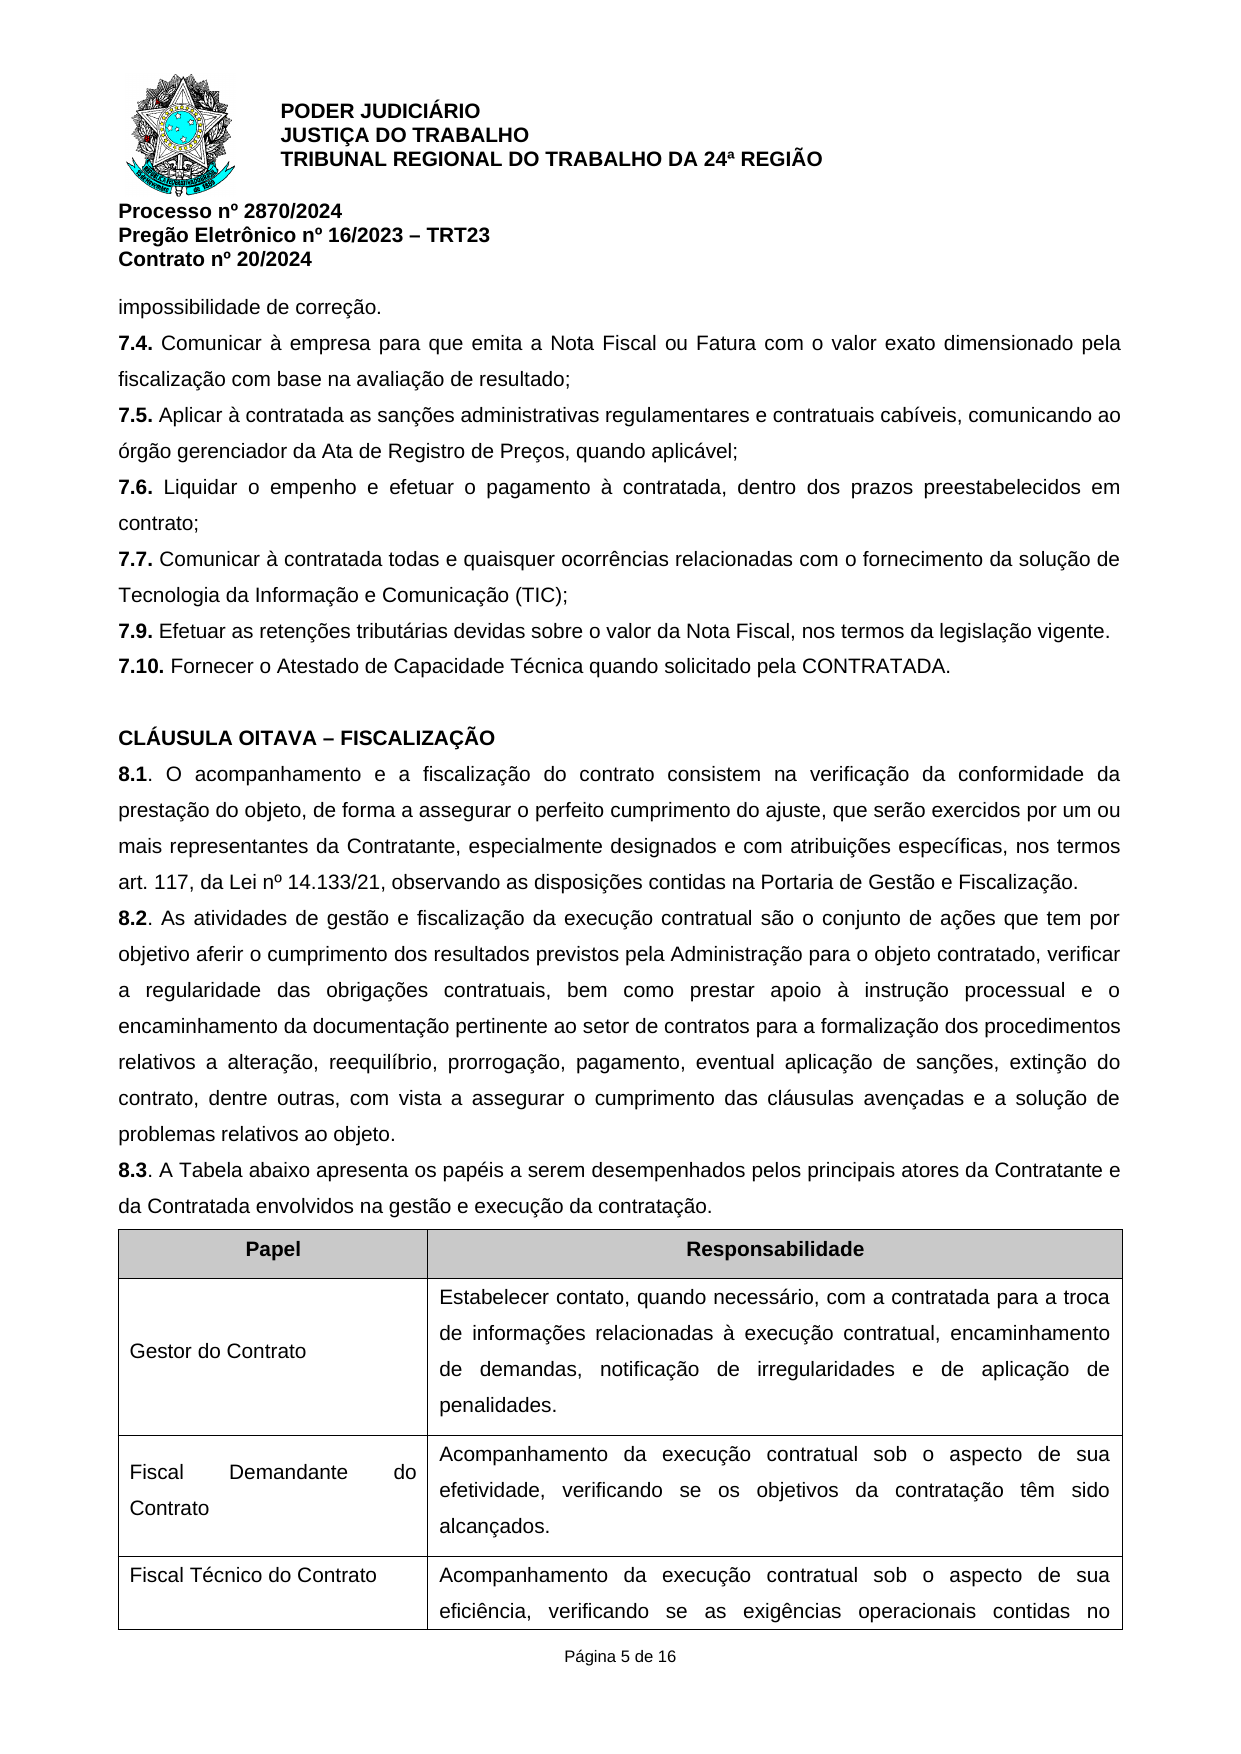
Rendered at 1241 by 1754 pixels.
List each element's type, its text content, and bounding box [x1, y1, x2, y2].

table_cell Fiscal Técnico do Contrato [119, 1557, 427, 1628]
text CLÁUSULA OITAVA – FISCALIZAÇÃO [118, 726, 1117, 750]
text 7.7. Comunicar à contratada todas e quaisquer ocorrências relacionadas com o fornecimento da solução de Tecnologia da Informação e Comunicação (TIC); [118, 547, 1122, 606]
table_cell Estabelecer contato, quando necessário, com a contratada para a troca de informações relacionadas à execução contratual, encaminhamento de demandas, notificação de irregularidades e de aplicação de penalidades. [428, 1279, 1122, 1435]
table_cell Gestor do Contrato [119, 1279, 427, 1435]
subtitle 8.2. As atividades de gestão e fiscalização da execução contratual são o conjunto de ações que tem por objetivo aferir o cumprimento dos resultados previstos pela Administração para o objeto contratado, verificar a regularidade das obrigações contratuais, bem como prestar apoio à instrução processual e o encaminhamento da documentação pertinente ao setor de contratos para a formalização dos procedimentos relativos a alteração, reequilíbrio, prorrogação, pagamento, eventual aplicação de sanções, extinção do contrato, dentre outras, com vista a assegurar o cumprimento das cláusulas avençadas e a solução de problemas relativos ao objeto. [118, 906, 1122, 1146]
table_cell Acompanhamento da execução contratual sob o aspecto de sua eficiência, verificando se as exigências operacionais contidas no [428, 1557, 1122, 1628]
text 7.9. Efetuar as retenções tributárias devidas sobre o valor da Nota Fiscal, nos termos da legislação vigente. [118, 618, 1122, 642]
text 7.6. Liquidar o empenho e efetuar o pagamento à contratada, dentro dos prazos preestabelecidos em contrato; [118, 475, 1122, 534]
table_header Papel [119, 1230, 427, 1278]
table_cell Fiscal Demandante do Contrato [119, 1436, 427, 1556]
text 7.4. Comunicar à empresa para que emita a Nota Fiscal ou Fatura com o valor exato dimensionado pela fiscalização com base na avaliação de resultado; [118, 331, 1122, 391]
table_header Responsabilidade [428, 1230, 1122, 1278]
text impossibilidade de correção. [118, 295, 1122, 319]
text 7.10. Fornecer o Atestado de Capacidade Técnica quando solicitado pela CONTRATADA. [118, 654, 1122, 678]
text 7.5. Aplicar à contratada as sanções administrativas regulamentares e contratuais cabíveis, comunicando ao órgão gerenciador da Ata de Registro de Preços, quando aplicável; [118, 403, 1122, 463]
subtitle 8.1. O acompanhamento e a fiscalização do contrato consistem na verificação da conformidade da prestação do objeto, de forma a assegurar o perfeito cumprimento do ajuste, que serão exercidos por um ou mais representantes da Contratante, especialmente designados e com atribuições específicas, nos termos art. 117, da Lei nº 14.133/21, observando as disposições contidas na Portaria de Gestão e Fiscalização. [118, 762, 1122, 894]
text 8.3. A Tabela abaixo apresenta os papéis a serem desempenhados pelos principais atores da Contratante e da Contratada envolvidos na gestão e execução da contratação. [118, 1157, 1122, 1217]
table_cell Acompanhamento da execução contratual sob o aspecto de sua efetividade, verificando se os objetivos da contratação têm sido alcançados. [428, 1436, 1122, 1556]
